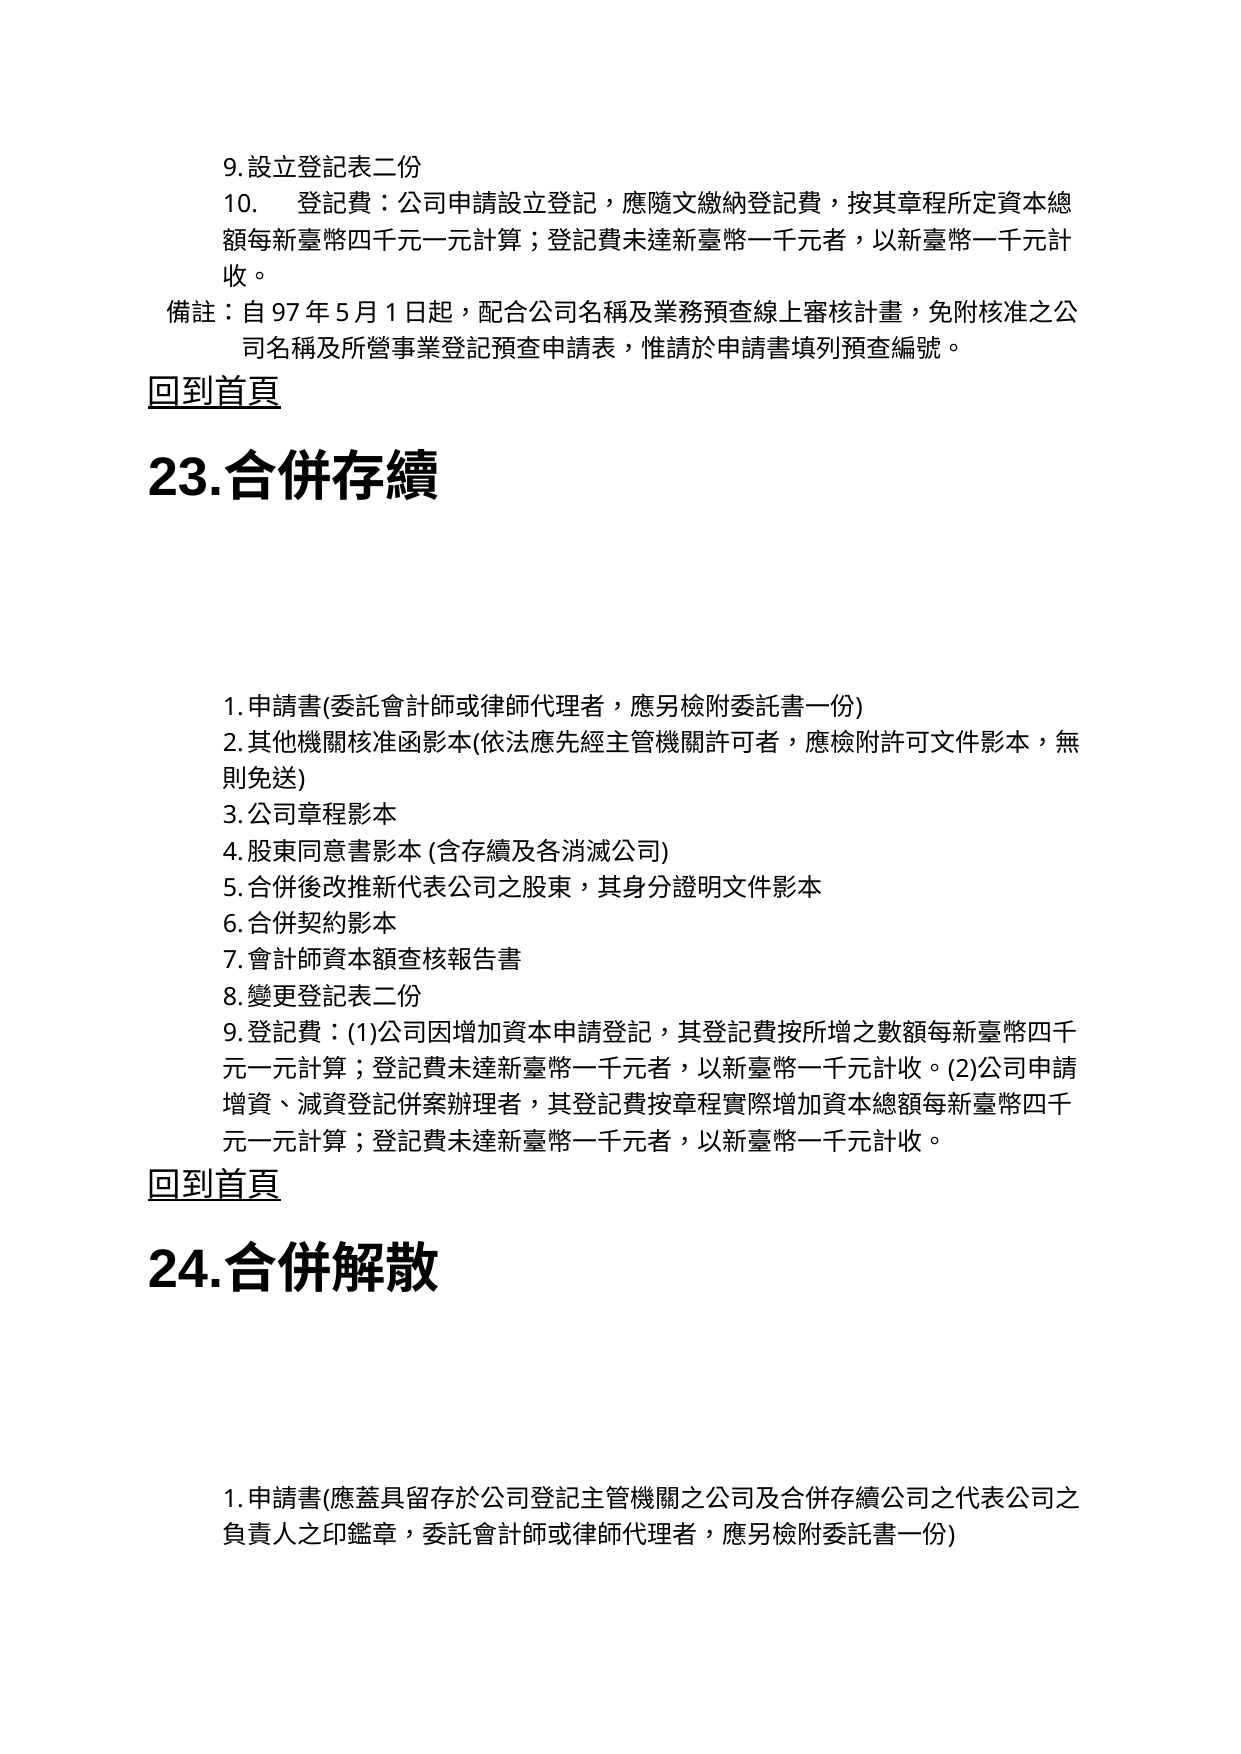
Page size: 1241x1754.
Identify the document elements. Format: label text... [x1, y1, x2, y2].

subtitle 23.合併存續 [148, 432, 1092, 511]
list 設立登記表二份 [223, 148, 1092, 184]
list 會計師資本額查核報告書 [223, 940, 1092, 976]
list 合併契約影本 [223, 904, 1092, 940]
list 股東同意書影本 (含存續及各消滅公司) [223, 831, 1092, 867]
text 回到首頁 [148, 365, 1092, 413]
list 其他機關核准函影本(依法應先經主管機關許可者，應檢附許可文件影本，無則免送) [223, 722, 1092, 795]
list 登記費：公司申請設立登記，應隨文繳納登記費，按其章程所定資本總額每新臺幣四千元一元計算；登記費未達新臺幣一千元者，以新臺幣一千元計收。 [223, 184, 1092, 293]
list 公司章程影本 [223, 795, 1092, 831]
text 備註：自97年5月1日起，配合公司名稱及業務預查線上審核計畫，免附核准之公司名稱及所營事業登記預查申請表，惟請於申請書填列預查編號。 [166, 293, 1092, 365]
list 申請書(委託會計師或律師代理者，應另檢附委託書一份) [223, 686, 1092, 722]
list 合併後改推新代表公司之股東，其身分證明文件影本 [223, 867, 1092, 904]
subtitle 24.合併解散 [148, 1224, 1092, 1303]
list 申請書(應蓋具留存於公司登記主管機關之公司及合併存續公司之代表公司之負責人之印鑑章，委託會計師或律師代理者，應另檢附委託書一份) [223, 1478, 1092, 1551]
text 回到首頁 [148, 1157, 1092, 1206]
list 變更登記表二份 [223, 976, 1092, 1012]
list 登記費：(1)公司因增加資本申請登記，其登記費按所增之數額每新臺幣四千元一元計算；登記費未達新臺幣一千元者，以新臺幣一千元計收。(2)公司申請增資、減資登記併案辦理者，其登記費按章程實際增加資本總額每新臺幣四千元一元計算；登記費未達新臺幣一千元者，以新臺幣一千元計收。 [223, 1012, 1092, 1157]
